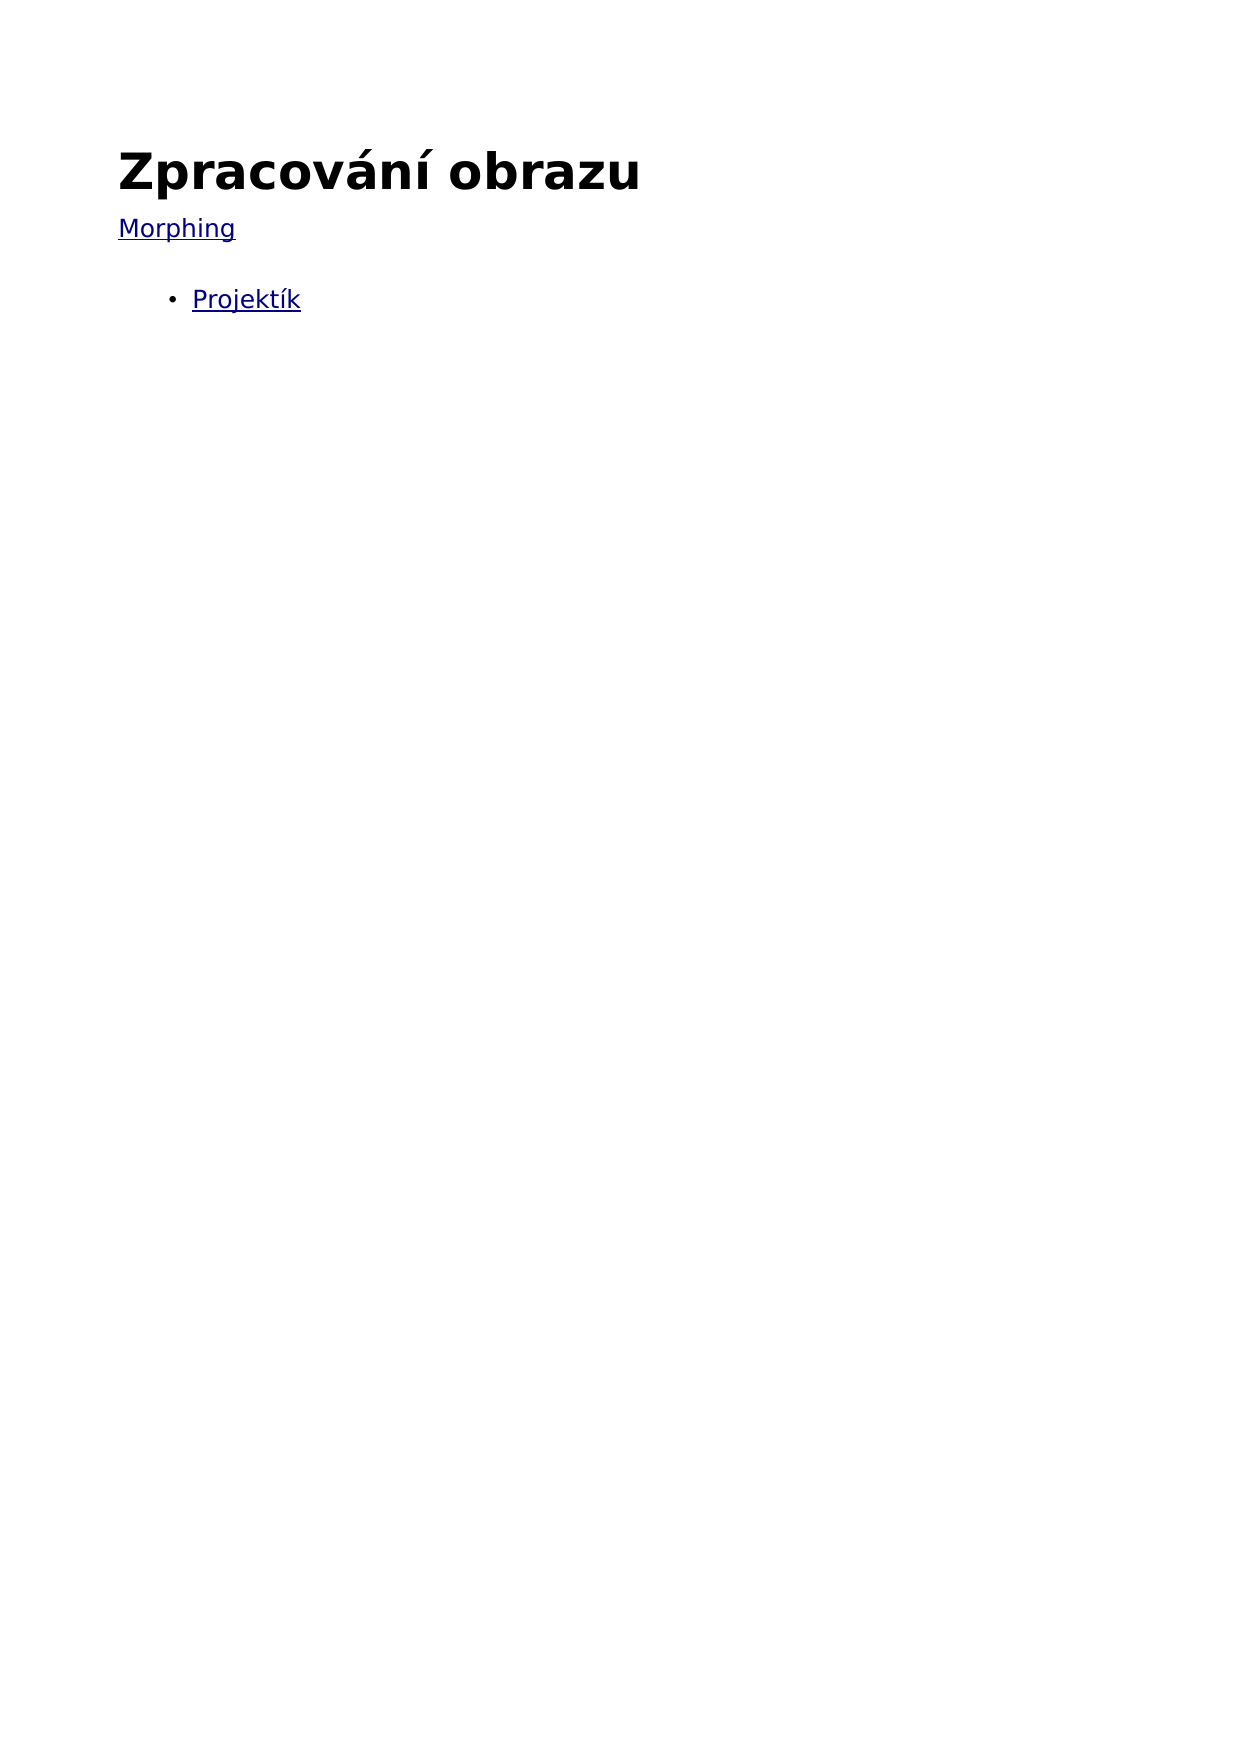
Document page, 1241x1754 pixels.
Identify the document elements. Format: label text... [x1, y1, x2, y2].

list Projektík [177, 285, 1122, 314]
subtitle Zpracování obrazu [118, 143, 1122, 201]
text Morphing [118, 214, 1122, 243]
